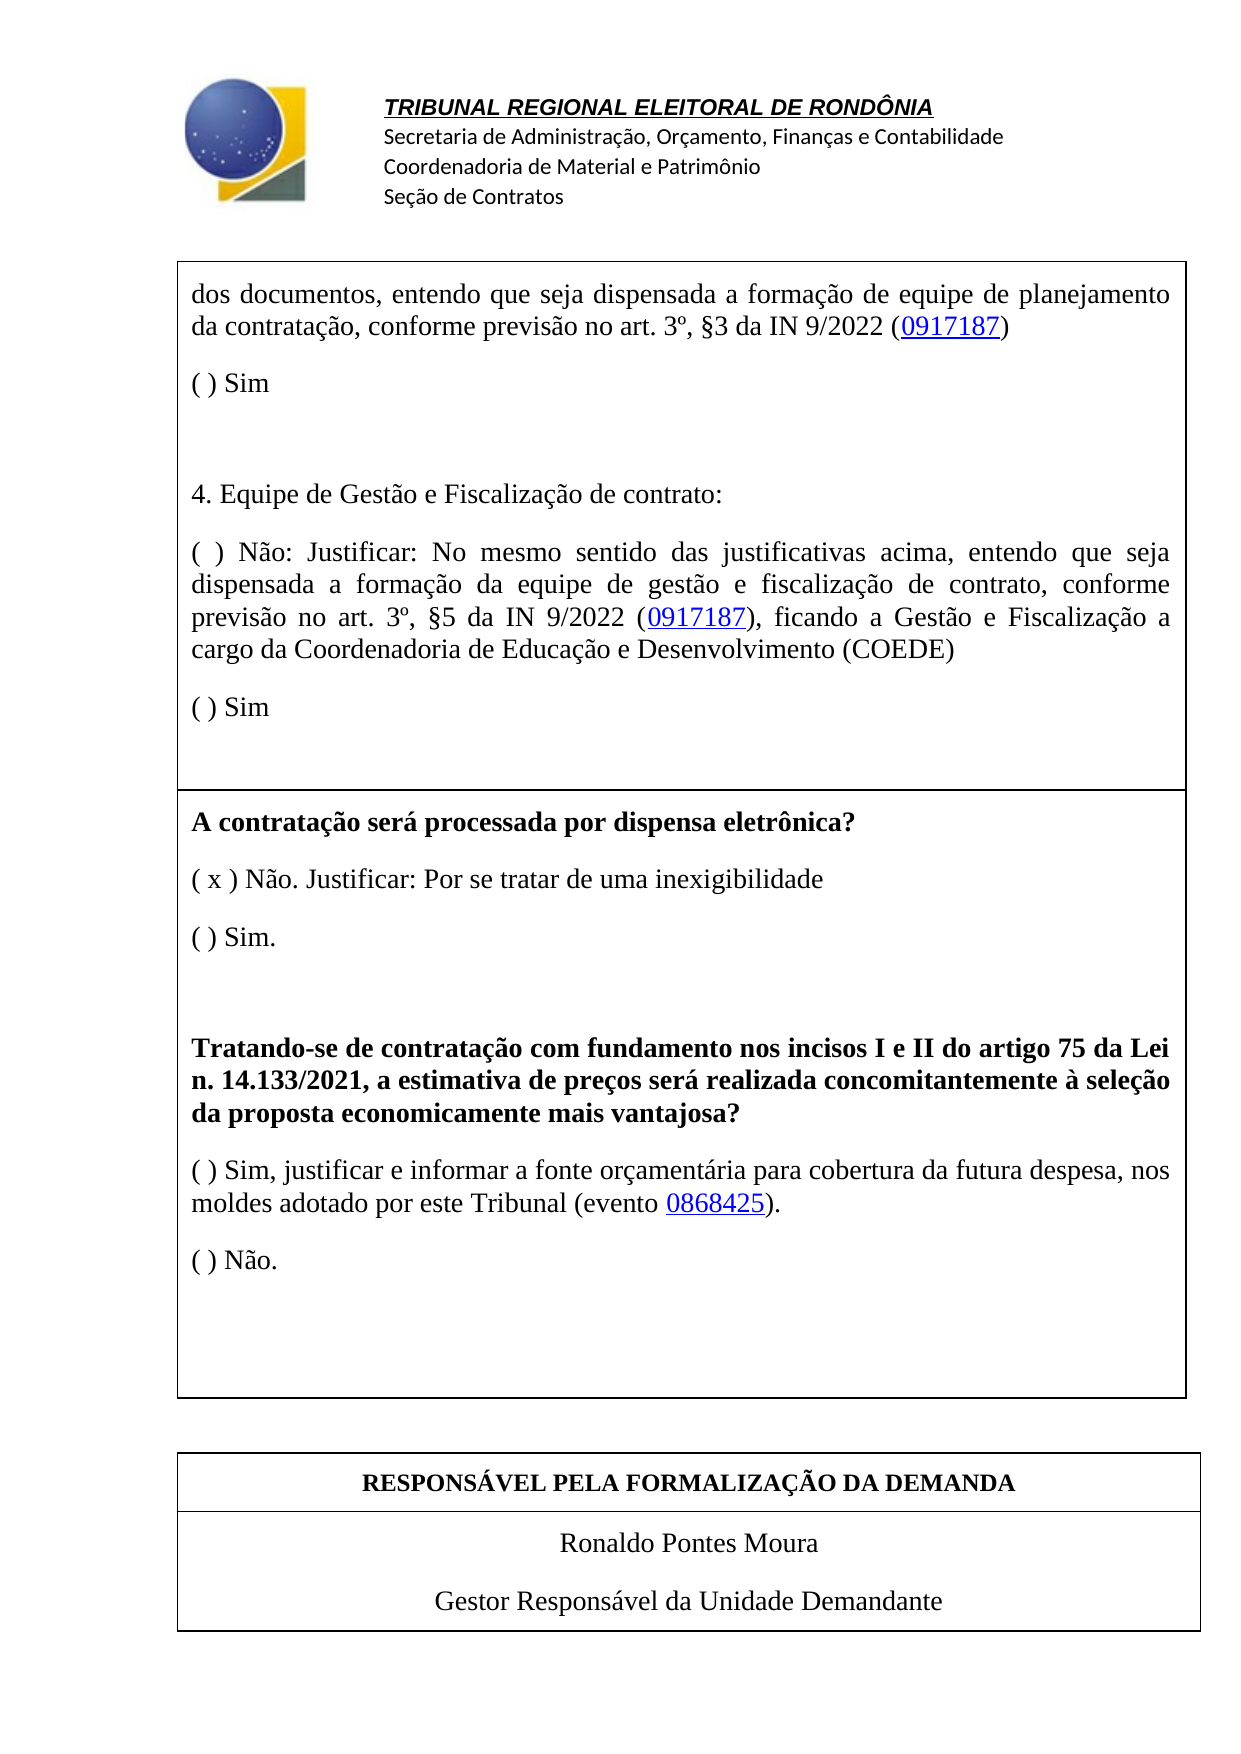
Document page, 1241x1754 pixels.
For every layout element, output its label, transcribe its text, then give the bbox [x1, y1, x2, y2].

table_cell Ronaldo Pontes Moura Gestor Responsável da Unidade Demandante [178, 1512, 1200, 1630]
table_cell dos documentos, entendo que seja dispensada a formação de equipe de planejamento da contratação, conforme previsão no art. 3º, §3 da IN 9/2022 (0917187) ( ) Sim 4. Equipe de Gestão e Fiscalização de contrato: ( ) Não: Justificar: No mesmo sentido das justificativas acima, entendo que seja dispensada a formação da equipe de gestão e fiscalização de contrato, conforme previsão no art. 3º, §5 da IN 9/2022 (0917187​), ficando a Gestão e Fiscalização a cargo da Coordenadoria de Educação e Desenvolvimento (COEDE) ( ) Sim [178, 262, 1185, 789]
table_header RESPONSÁVEL PELA FORMALIZAÇÃO DA DEMANDA [178, 1454, 1200, 1511]
table_cell A contratação será processada por dispensa eletrônica? ( x ) Não. Justificar: Por se tratar de uma inexigibilidade ( ) Sim. Tratando-se de contratação com fundamento nos incisos I e II do artigo 75 da Lei n. 14.133/2021, a estimativa de preços será realizada concomitantemente à seleção da proposta economicamente mais vantajosa? ( ) Sim, justificar e informar a fonte orçamentária para cobertura da futura despesa, nos moldes adotado por este Tribunal (evento 0868425). ( ) Não. [178, 791, 1185, 1397]
